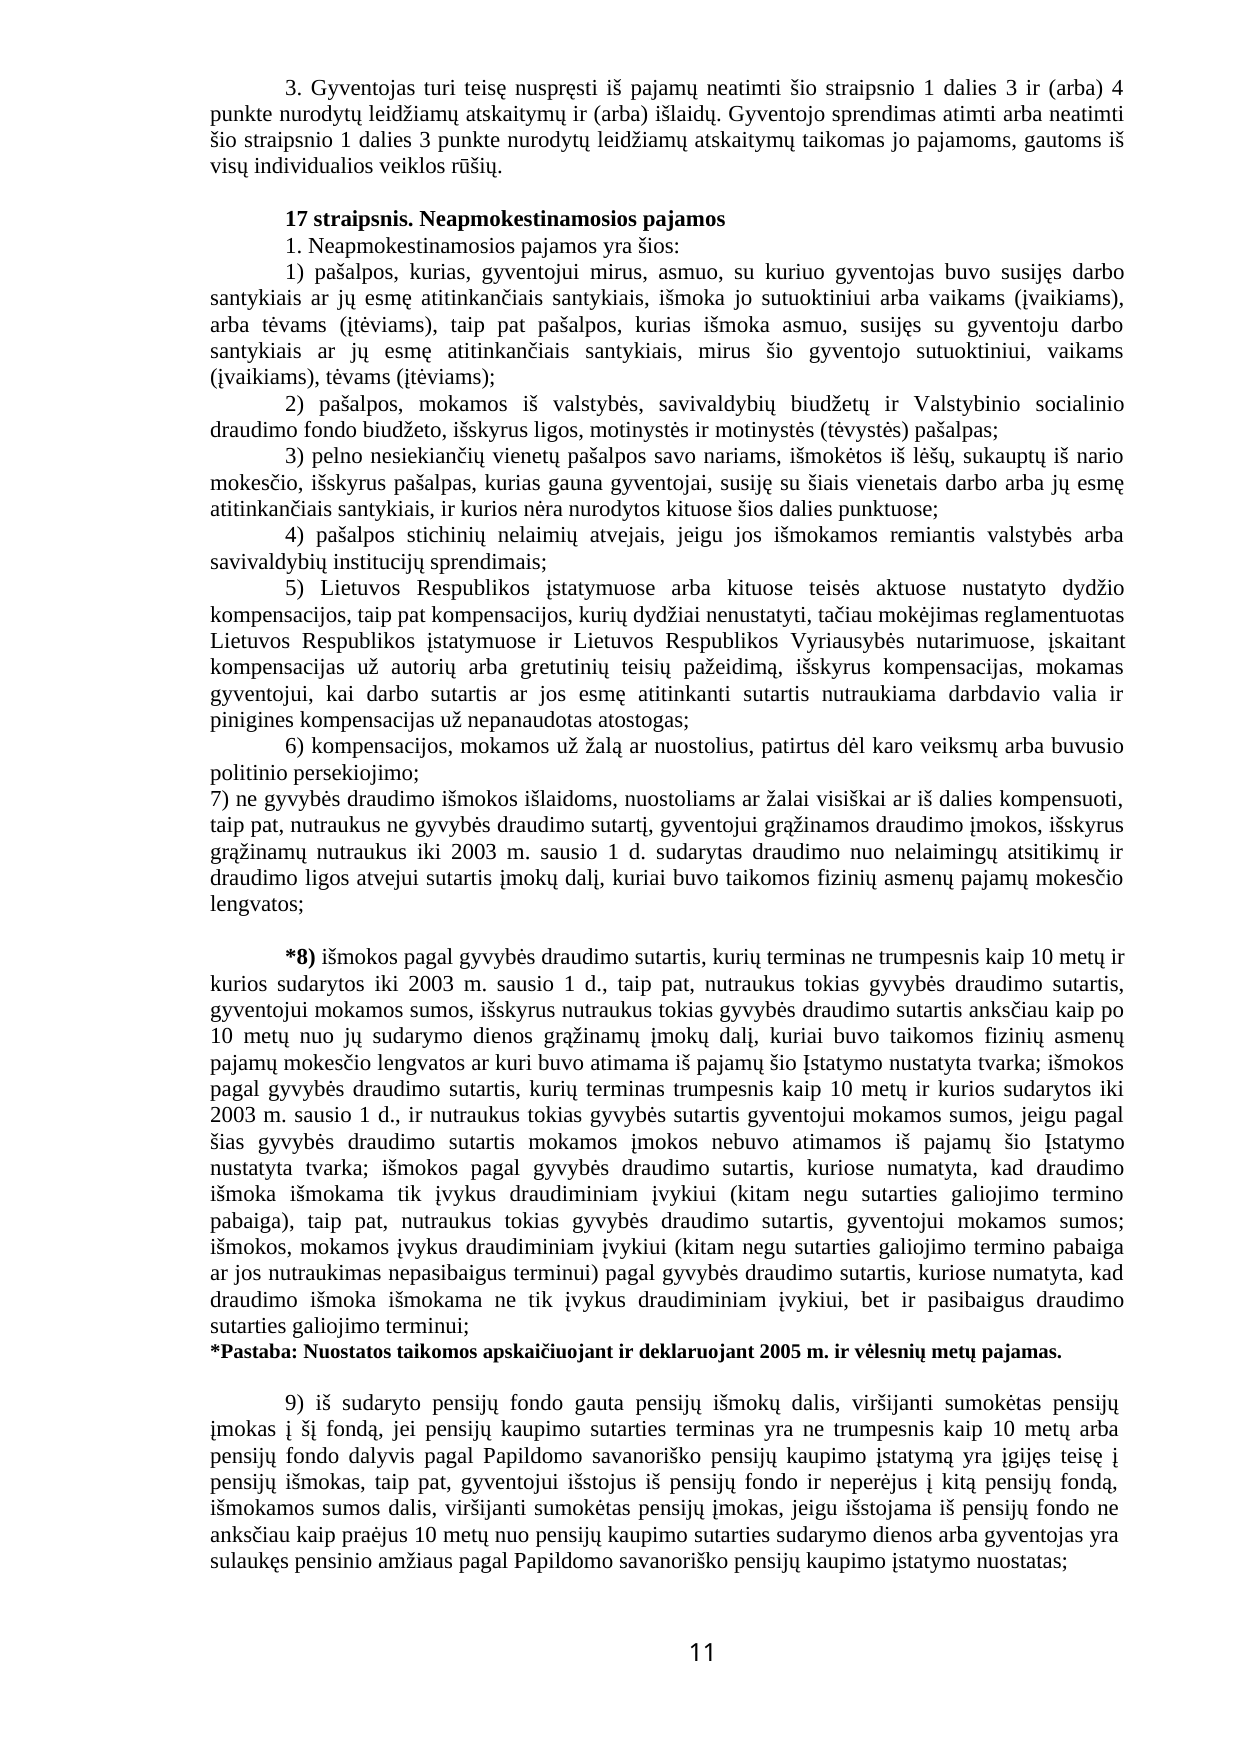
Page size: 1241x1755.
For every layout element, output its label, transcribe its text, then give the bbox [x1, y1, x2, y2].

text 9) iš sudaryto pensijų fondo gauta pensijų išmokų dalis, viršijanti sumokėtas pensijų įmokas į šį fondą, jei pensijų kaupimo sutarties terminas yra ne trumpesnis kaip 10 metų arba pensijų fondo dalyvis pagal Papildomo savanoriško pensijų kaupimo įstatymą yra įgijęs teisę į pensijų išmokas, taip pat, gyventojui išstojus iš pensijų fondo ir neperėjus į kitą pensijų fondą, išmokamos sumos dalis, viršijanti sumokėtas pensijų įmokas, jeigu išstojama iš pensijų fondo ne anksčiau kaip praėjus 10 metų nuo pensijų kaupimo sutarties sudarymo dienos arba gyventojas yra sulaukęs pensinio amžiaus pagal Papildomo savanoriško pensijų kaupimo įstatymo nuostatas; [210, 1389, 1120, 1573]
text 3. Gyventojas turi teisę nuspręsti iš pajamų neatimti šio straipsnio 1 dalies 3 ir (arba) 4 punkte nurodytų leidžiamų atskaitymų ir (arba) išlaidų. Gyventojo sprendimas atimti arba neatimti šio straipsnio 1 dalies 3 punkte nurodytų leidžiamų atskaitymų taikomas jo pajamoms, gautoms iš visų individualios veiklos rūšių. [210, 73, 1126, 179]
text 1) pašalpos, kurias, gyventojui mirus, asmuo, su kuriuo gyventojas buvo susijęs darbo santykiais ar jų esmę atitinkančiais santykiais, išmoka jo sutuoktiniui arba vaikams (įvaikiams), arba tėvams (įtėviams), taip pat pašalpos, kurias išmoka asmuo, susijęs su gyventoju darbo santykiais ar jų esmę atitinkančiais santykiais, mirus šio gyventojo sutuoktiniui, vaikams (įvaikiams), tėvams (įtėviams); [210, 258, 1126, 390]
text 7) ne gyvybės draudimo išmokos išlaidoms, nuostoliams ar žalai visiškai ar iš dalies kompensuoti, taip pat, nutraukus ne gyvybės draudimo sutartį, gyventojui grąžinamos draudimo įmokos, išskyrus grąžinamų nutraukus iki 2003 m. sausio 1 d. sudarytas draudimo nuo nelaimingų atsitikimų ir draudimo ligos atvejui sutartis įmokų dalį, kuriai buvo taikomos fizinių asmenų pajamų mokesčio lengvatos; [210, 785, 1126, 917]
text *8) išmokos pagal gyvybės draudimo sutartis, kurių terminas ne trumpesnis kaip 10 metų ir kurios sudarytos iki 2003 m. sausio 1 d., taip pat, nutraukus tokias gyvybės draudimo sutartis, gyventojui mokamos sumos, išskyrus nutraukus tokias gyvybės draudimo sutartis anksčiau kaip po 10 metų nuo jų sudarymo dienos grąžinamų įmokų dalį, kuriai buvo taikomos fizinių asmenų pajamų mokesčio lengvatos ar kuri buvo atimama iš pajamų šio Įstatymo nustatyta tvarka; išmokos pagal gyvybės draudimo sutartis, kurių terminas trumpesnis kaip 10 metų ir kurios sudarytos iki 2003 m. sausio 1 d., ir nutraukus tokias gyvybės sutartis gyventojui mokamos sumos, jeigu pagal šias gyvybės draudimo sutartis mokamos įmokos nebuvo atimamos iš pajamų šio Įstatymo nustatyta tvarka; išmokos pagal gyvybės draudimo sutartis, kuriose numatyta, kad draudimo išmoka išmokama tik įvykus draudiminiam įvykiui (kitam negu sutarties galiojimo termino pabaiga), taip pat, nutraukus tokias gyvybės draudimo sutartis, gyventojui mokamos sumos; išmokos, mokamos įvykus draudiminiam įvykiui (kitam negu sutarties galiojimo termino pabaiga ar jos nutraukimas nepasibaigus terminui) pagal gyvybės draudimo sutartis, kuriose numatyta, kad draudimo išmoka išmokama ne tik įvykus draudiminiam įvykiui, bet ir pasibaigus draudimo sutarties galiojimo terminui; [210, 943, 1126, 1338]
text 2) pašalpos, mokamos iš valstybės, savivaldybių biudžetų ir Valstybinio socialinio draudimo fondo biudžeto, išskyrus ligos, motinystės ir motinystės (tėvystės) pašalpas; [210, 390, 1126, 442]
text 17 straipsnis. Neapmokestinamosios pajamos [210, 205, 1126, 232]
text *Pastaba: Nuostatos taikomos apskaičiuojant ir deklaruojant 2005 m. ir vėlesnių metų pajamas. [210, 1338, 1120, 1363]
text 4) pašalpos stichinių nelaimių atvejais, jeigu jos išmokamos remiantis valstybės arba savivaldybių institucijų sprendimais; [210, 522, 1126, 574]
text 1. Neapmokestinamosios pajamos yra šios: [210, 232, 1126, 258]
text 3) pelno nesiekiančių vienetų pašalpos savo nariams, išmokėtos iš lėšų, sukauptų iš nario mokesčio, išskyrus pašalpas, kurias gauna gyventojai, susiję su šiais vienetais darbo arba jų esmę atitinkančiais santykiais, ir kurios nėra nurodytos kituose šios dalies punktuose; [210, 442, 1126, 522]
text 6) kompensacijos, mokamos už žalą ar nuostolius, patirtus dėl karo veiksmų arba buvusio politinio persekiojimo; [210, 732, 1126, 785]
text 5) Lietuvos Respublikos įstatymuose arba kituose teisės aktuose nustatyto dydžio kompensacijos, taip pat kompensacijos, kurių dydžiai nenustatyti, tačiau mokėjimas reglamentuotas Lietuvos Respublikos įstatymuose ir Lietuvos Respublikos Vyriausybės nutarimuose, įskaitant kompensacijas už autorių arba gretutinių teisių pažeidimą, išskyrus kompensacijas, mokamas gyventojui, kai darbo sutartis ar jos esmę atitinkanti sutartis nutraukiama darbdavio valia ir pinigines kompensacijas už nepanaudotas atostogas; [210, 574, 1126, 732]
